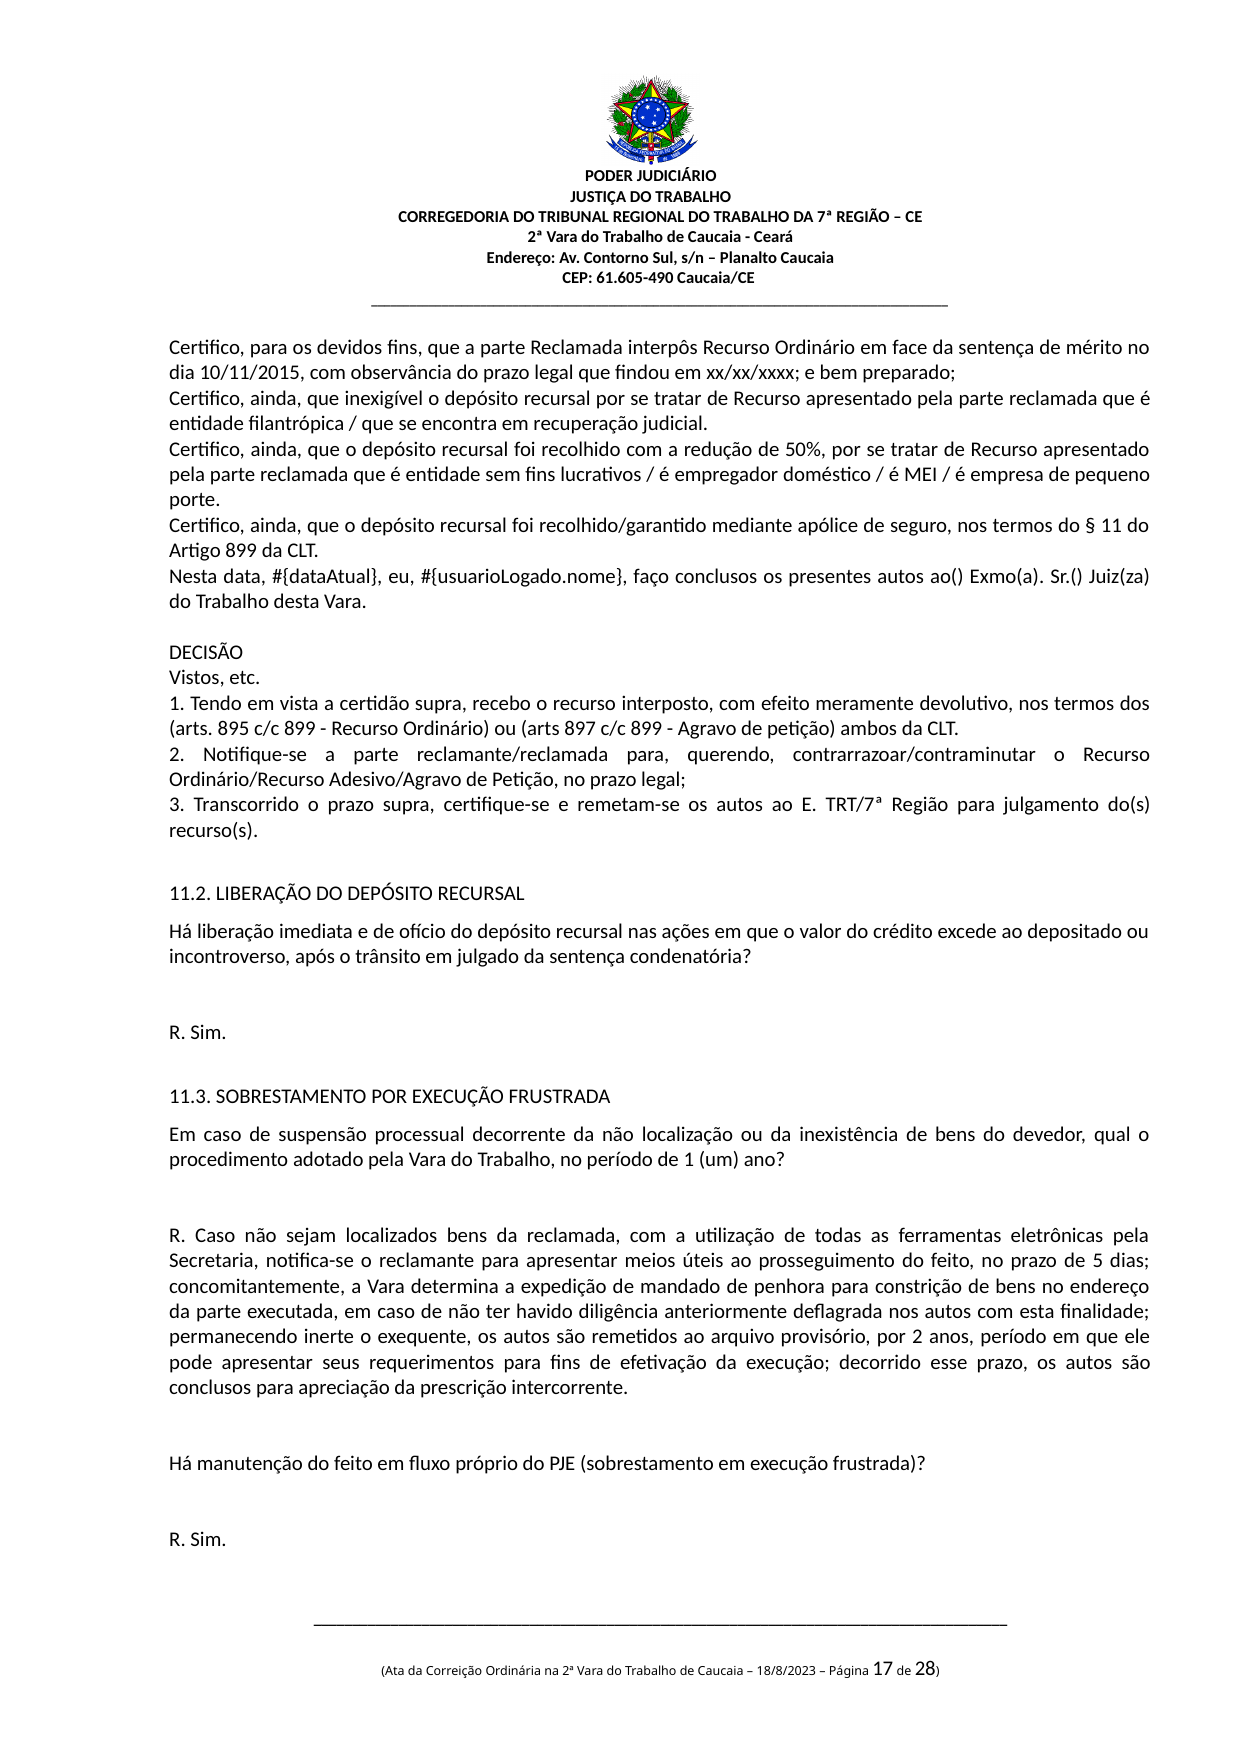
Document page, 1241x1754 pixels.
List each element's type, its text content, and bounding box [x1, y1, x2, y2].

subtitle Vistos, etc. [169, 664, 1152, 690]
subtitle Certifico, ainda, que o depósito recursal foi recolhido com a redução de 50%, por se tratar de Recurso apresentado pela parte reclamada que é entidade sem fins lucrativos / é empregador doméstico / é MEI / é empresa de pequeno porte. [169, 436, 1152, 512]
subtitle 11.2. LIBERAÇÃO DO DEPÓSITO RECURSAL [169, 880, 1152, 906]
subtitle 3. Transcorrido o prazo supra, certifique-se e remetam-se os autos ao E. TRT/7ª Região para julgamento do(s) recurso(s). [169, 792, 1152, 842]
picture [601, 73, 700, 166]
subtitle Certifico, para os devidos fins, que a parte Reclamada interpôs Recurso Ordinário em face da sentença de mérito no dia 10/11/2015, com observância do prazo legal que findou em xx/xx/xxxx; e bem preparado; [169, 334, 1152, 385]
subtitle 2. Notifique-se a parte reclamante/reclamada para, querendo, contrarrazoar/contraminutar o Recurso Ordinário/Recurso Adesivo/Agravo de Petição, no prazo legal; [169, 741, 1152, 792]
subtitle R. Caso não sejam localizados bens da reclamada, com a utilização de todas as ferramentas eletrônicas pela Secretaria, notifica-se o reclamante para apresentar meios úteis ao prosseguimento do feito, no prazo de 5 dias; concomitantemente, a Vara determina a expedição de mandado de penhora para constrição de bens no endereço da parte executada, em caso de não ter havido diligência anteriormente deflagrada nos autos com esta finalidade; permanecendo inerte o exequente, os autos são remetidos ao arquivo provisório, por 2 anos, período em que ele pode apresentar seus requerimentos para fins de efetivação da execução; decorrido esse prazo, os autos são conclusos para apreciação da prescrição intercorrente. [169, 1222, 1152, 1400]
subtitle Certifico, ainda, que o depósito recursal foi recolhido/garantido mediante apólice de seguro, nos termos do § 11 do Artigo 899 da CLT. [169, 512, 1152, 563]
subtitle DECISÃO [169, 639, 1152, 664]
subtitle Há manutenção do feito em fluxo próprio do PJE (sobrestamento em execução frustrada)? [169, 1450, 1152, 1476]
subtitle 1. Tendo em vista a certidão supra, recebo o recurso interposto, com efeito meramente devolutivo, nos termos dos (arts. 895 c/c 899 - Recurso Ordinário) ou (arts 897 c/c 899 - Agravo de petição) ambos da CLT. [169, 690, 1152, 741]
subtitle R. Sim. [169, 1526, 1152, 1552]
subtitle R. Sim. [169, 1019, 1152, 1045]
subtitle 11.3. SOBRESTAMENTO POR EXECUÇÃO FRUSTRADA [169, 1083, 1152, 1108]
subtitle Em caso de suspensão processual decorrente da não localização ou da inexistência de bens do devedor, qual o procedimento adotado pela Vara do Trabalho, no período de 1 (um) ano? [169, 1121, 1152, 1172]
subtitle Certifico, ainda, que inexigível o depósito recursal por se tratar de Recurso apresentado pela parte reclamada que é entidade filantrópica / que se encontra em recuperação judicial. [169, 385, 1152, 436]
subtitle Nesta data, #{dataAtual}, eu, #{usuarioLogado.nome}, faço conclusos os presentes autos ao() Exmo(a). Sr.() Juiz(za) do Trabalho desta Vara. [169, 563, 1152, 614]
subtitle Há liberação imediata e de ofício do depósito recursal nas ações em que o valor do crédito excede ao depositado ou incontroverso, após o trânsito em julgado da sentença condenatória? [169, 918, 1152, 969]
